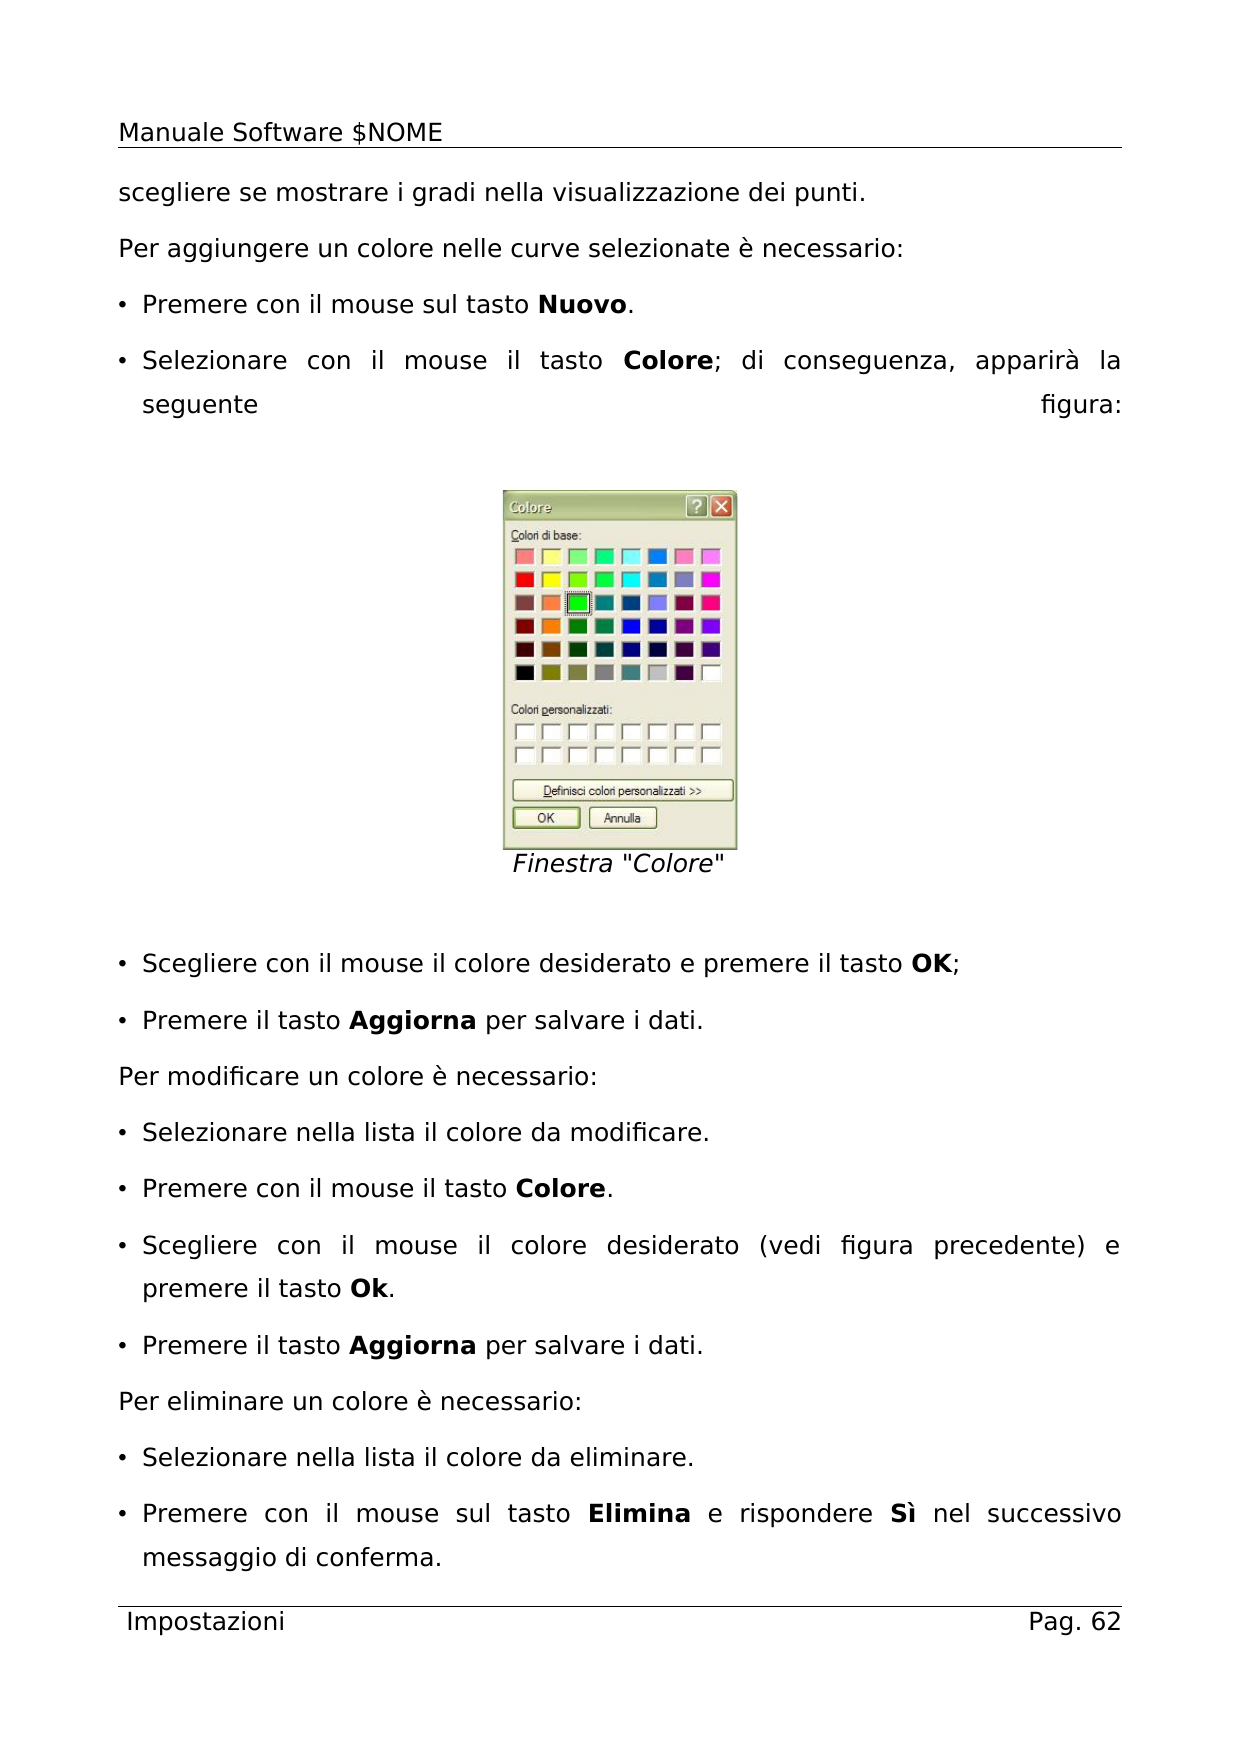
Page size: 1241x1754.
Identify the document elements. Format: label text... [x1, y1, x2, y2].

list Selezionare nella lista il colore da modificare. [118, 1118, 1122, 1148]
list Selezionare nella lista il colore da eliminare. [118, 1443, 1122, 1473]
text Per eliminare un colore è necessario: [118, 1387, 1122, 1416]
list Premere con il mouse il tasto Colore. [118, 1175, 1122, 1204]
list Premere con il mouse sul tasto Elimina e rispondere Sì nel successivo messaggio di conferma. [118, 1500, 1122, 1573]
text Per modificare un colore è necessario: [118, 1062, 1122, 1091]
text Per aggiungere un colore nelle curve selezionate è necessario: [118, 234, 1122, 263]
list Scegliere con il mouse il colore desiderato (vedi figura precedente) e premere il tasto Ok. [118, 1231, 1122, 1304]
list Selezionare con il mouse il tasto Colore; di conseguenza, apparirà la seguente figura: [118, 347, 1122, 463]
text Finestra "Colore" [503, 850, 737, 879]
list Premere il tasto Aggiorna per salvare i dati. [118, 1331, 1122, 1360]
text scegliere se mostrare i gradi nella visualizzazione dei punti. [118, 178, 1122, 207]
list Premere il tasto Aggiorna per salvare i dati. [118, 1006, 1122, 1035]
list Scegliere con il mouse il colore desiderato e premere il tasto OK; [118, 950, 1122, 979]
picture [502, 490, 738, 850]
list Premere con il mouse sul tasto Nuovo. [118, 290, 1122, 319]
